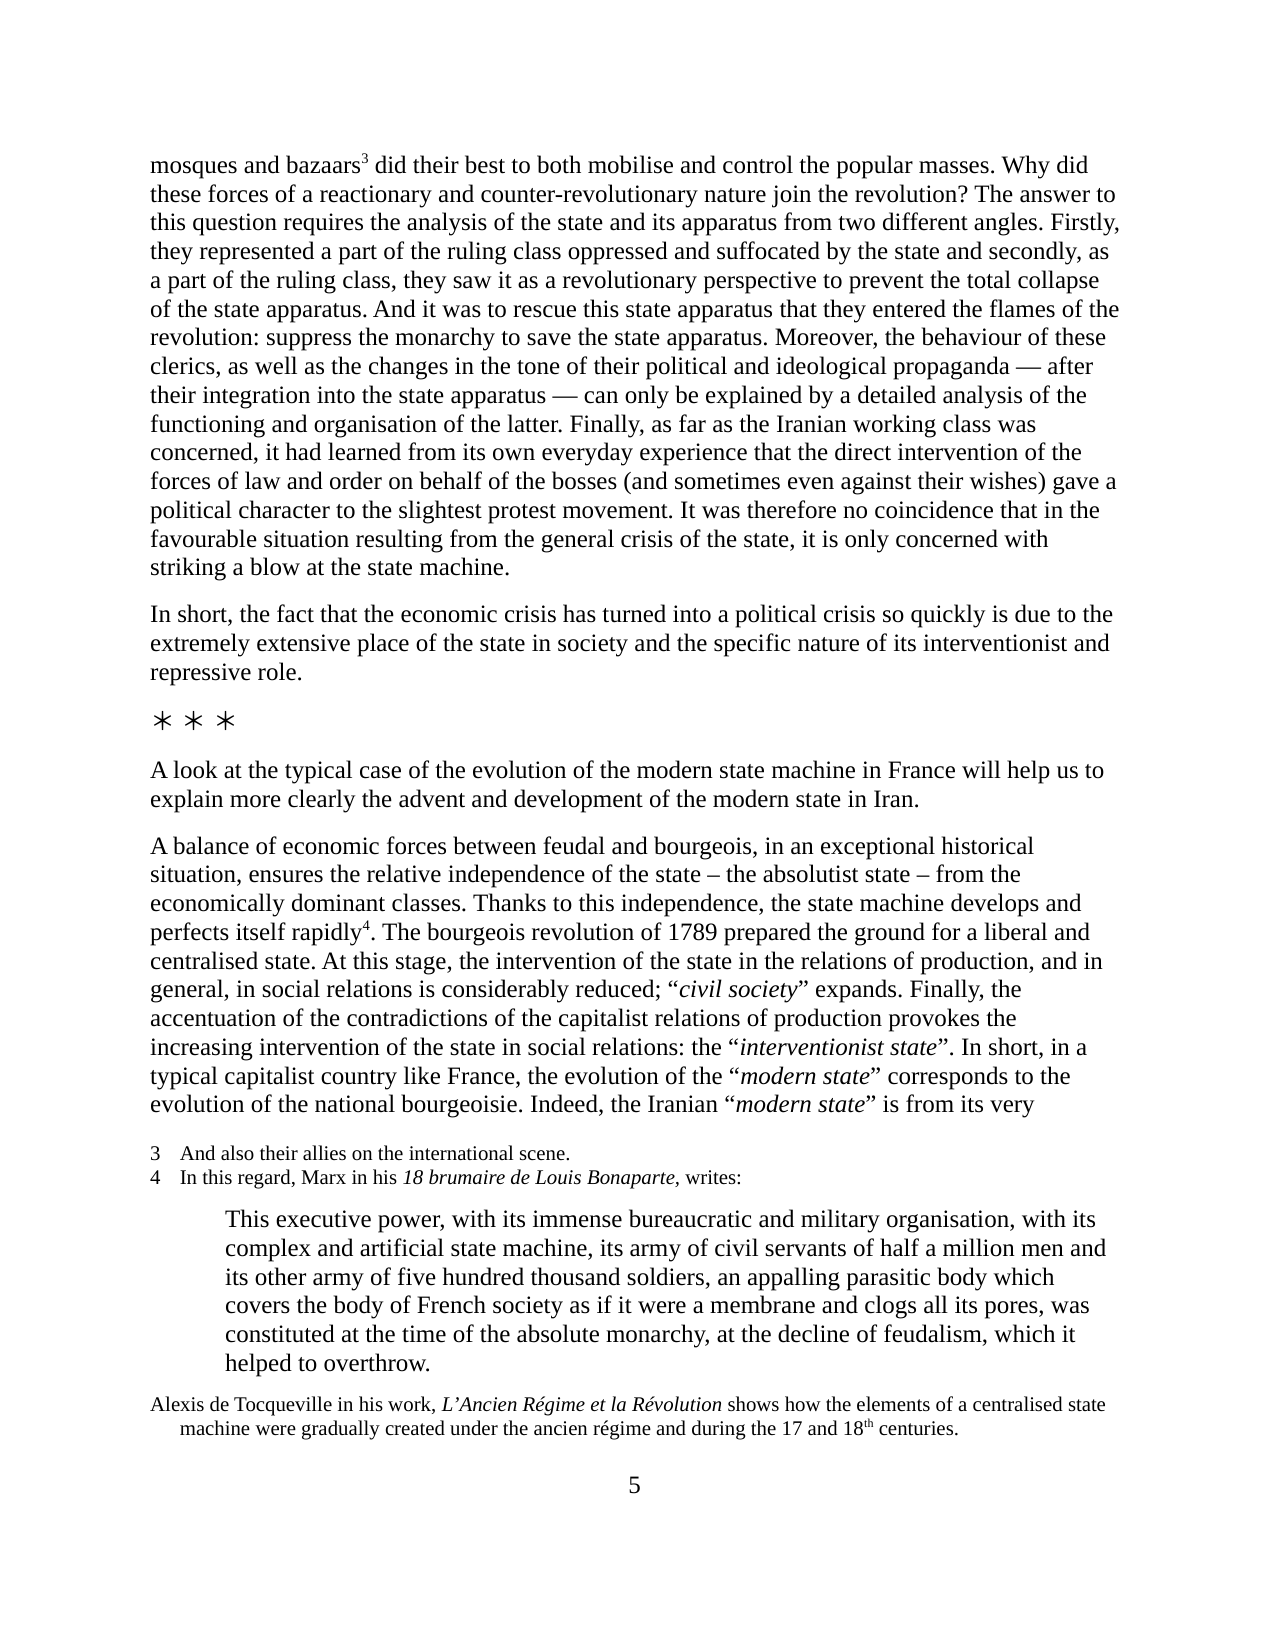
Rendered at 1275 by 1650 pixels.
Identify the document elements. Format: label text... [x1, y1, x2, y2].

text And also their allies on the international scene. [150, 1141, 1125, 1165]
text A look at the typical case of the evolution of the modern state machine in France will help us to explain more clearly the advent and development of the modern state in Iran. [150, 755, 1125, 813]
text mosques and bazaars did their best to both mobilise and control the popular masses. Why did these forces of a reactionary and counter-revolutionary nature join the revolution? The answer to this question requires the analysis of the state and its apparatus from two different angles. Firstly, they represented a part of the ruling class oppressed and suffocated by the state and secondly, as a part of the ruling class, they saw it as a revolutionary perspective to prevent the total collapse of the state apparatus. And it was to rescue this state apparatus that they entered the flames of the revolution: suppress the monarchy to save the state apparatus. Moreover, the behaviour of these clerics, as well as the changes in the tone of their political and ideological propaganda — after their integration into the state apparatus — can only be explained by a detailed analysis of the functioning and organisation of the latter. Finally, as far as the Iranian working class was concerned, it had learned from its own everyday experience that the direct intervention of the forces of law and order on behalf of the bosses (and sometimes even against their wishes) gave a political character to the slightest protest movement. It was therefore no coincidence that in the favourable situation resulting from the general crisis of the state, it is only concerned with striking a blow at the state machine. [150, 150, 1125, 581]
text A balance of economic forces between feudal and bourgeois, in an exceptional historical situation, ensures the relative independence of the state – the absolutist state – from the economically dominant classes. Thanks to this independence, the state machine develops and perfects itself rapidly. The bourgeois revolution of 1789 prepared the ground for a liberal and centralised state. At this stage, the intervention of the state in the relations of production, and in general, in social relations is considerably reduced; “civil society” expands. Finally, the accentuation of the contradictions of the capitalist relations of production provokes the increasing intervention of the state in social relations: the “interventionist state”. In short, in a typical capitalist country like France, the evolution of the “modern state” corresponds to the evolution of the national bourgeoisie. Indeed, the Iranian “modern state” is from its very [150, 831, 1125, 1118]
text Alexis de Tocqueville in his work, L’Ancien Régime et la Révolution shows how the elements of a centralised state machine were gradually created under the ancien régime and during the 17 and 18th centuries. [150, 1392, 1125, 1440]
text In short, the fact that the economic crisis has turned into a political crisis so quickly is due to the extremely extensive place of the state in society and the specific nature of its interventionist and repressive role. [150, 599, 1125, 685]
text In this regard, Marx in his 18 brumaire de Louis Bonaparte, writes: [150, 1165, 1125, 1189]
text ＊ ＊ ＊ [150, 703, 1125, 737]
text This executive power, with its immense bureaucratic and military organisation, with its complex and artificial state machine, its army of civil servants of half a million men and its other army of five hundred thousand soldiers, an appalling parasitic body which covers the body of French society as if it were a membrane and clogs all its pores, was constituted at the time of the absolute monarchy, at the decline of feudalism, which it helped to overthrow. [225, 1204, 1125, 1377]
